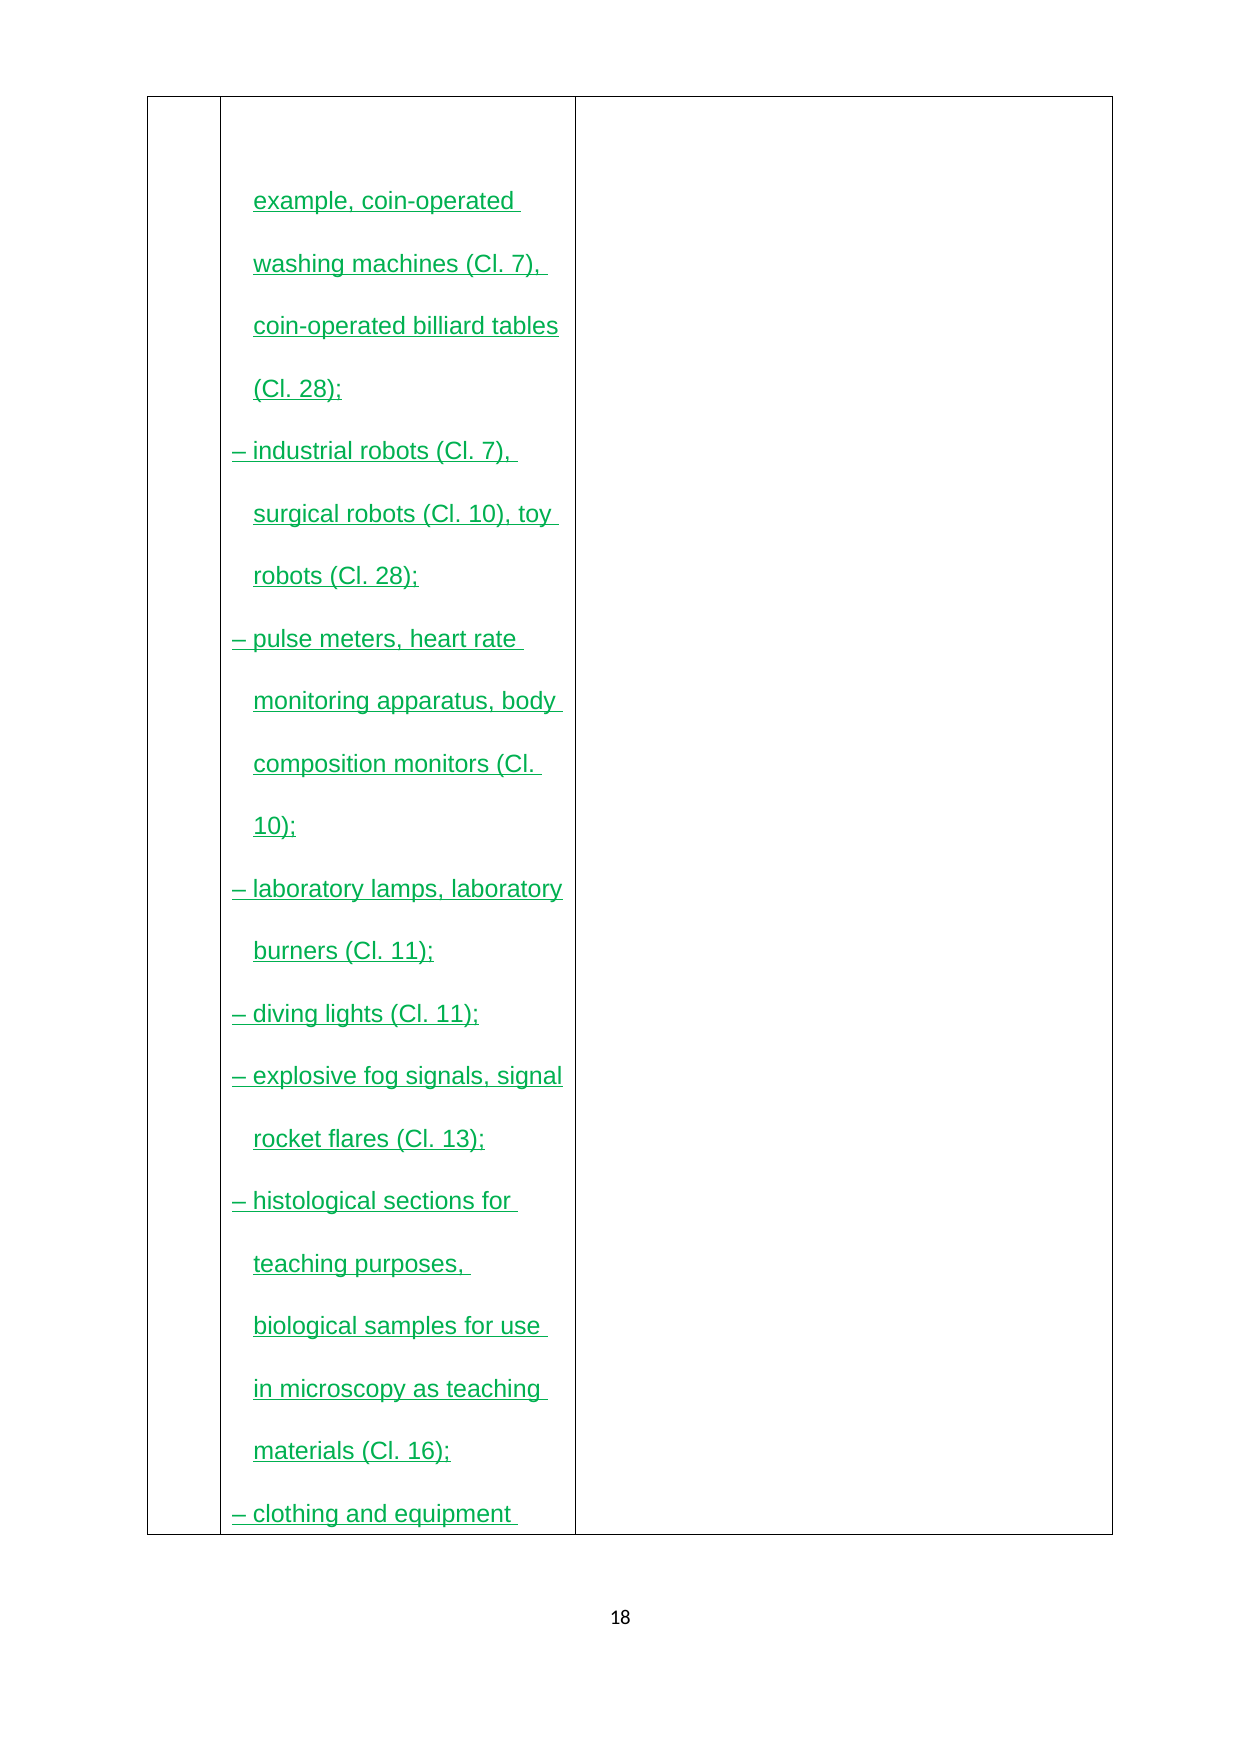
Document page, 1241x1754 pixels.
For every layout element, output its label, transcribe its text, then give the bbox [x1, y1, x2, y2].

table_cell example, coin-operated washing machines (Cl. 7), coin-operated billiard tables (Cl. 28); – industrial robots (Cl. 7), surgical robots (Cl. 10), toy robots (Cl. 28); – pulse meters, heart rate monitoring apparatus, body composition monitors (Cl. 10); – laboratory lamps, laboratory burners (Cl. 11); – diving lights (Cl. 11); – explosive fog signals, signal rocket flares (Cl. 13); – histological sections for teaching purposes, biological samples for use in microscopy as teaching materials (Cl. 16); – clothing and equipment [221, 97, 575, 1534]
table_cell [576, 97, 1112, 1534]
table_cell [148, 97, 220, 1534]
